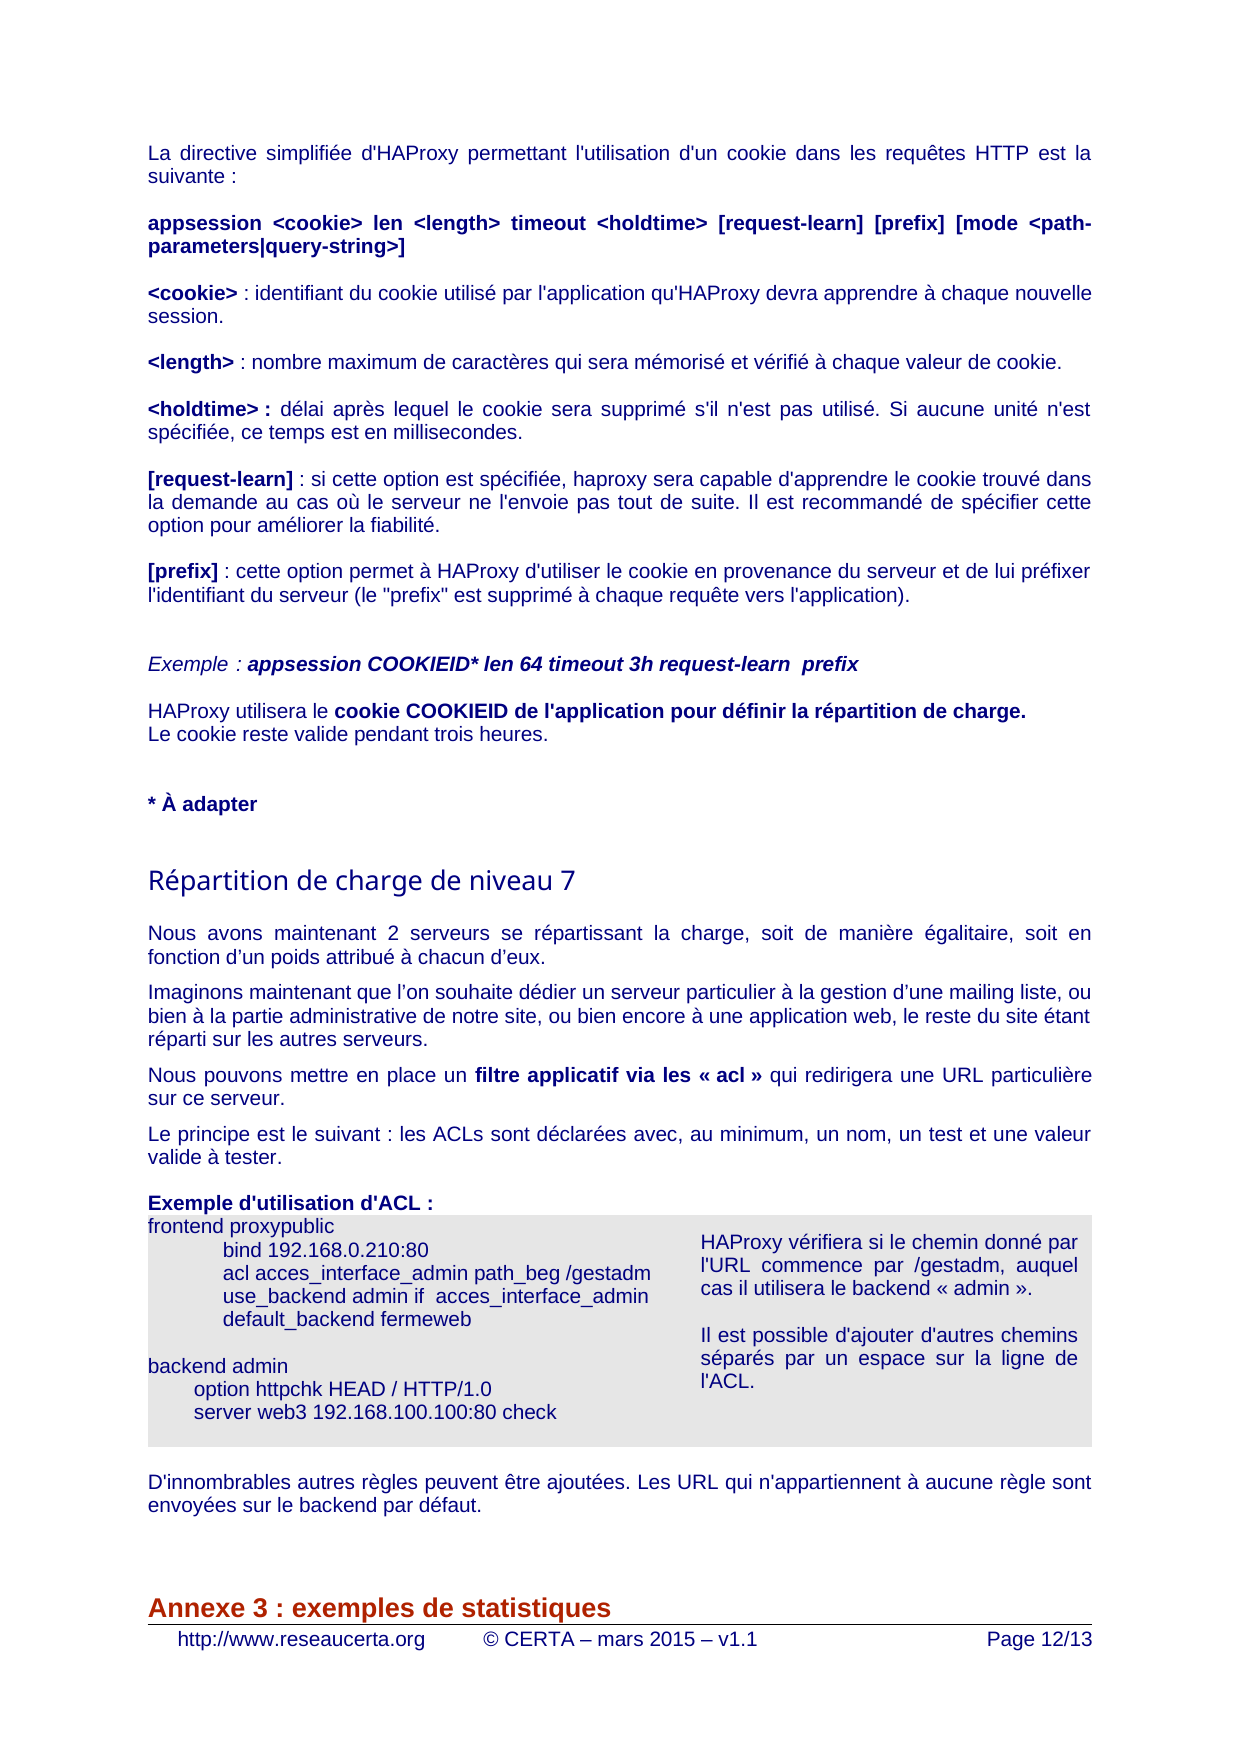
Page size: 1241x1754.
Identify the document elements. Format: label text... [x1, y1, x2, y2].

subtitle HAProxy utilisera le cookie COOKIEID de l'application pour définir la répartition de charge. [148, 699, 1092, 723]
subtitle frontend proxypublic [148, 1215, 1092, 1238]
subtitle Le cookie reste valide pendant trois heures. [148, 723, 1092, 746]
subtitle option httpchk HEAD / HTTP/1.0 [148, 1378, 1092, 1401]
subtitle <holdtime> : délai après lequel le cookie sera supprimé s'il n'est pas utilisé. Si aucune unité n'est spécifiée, ce temps est en millisecondes. [148, 397, 1092, 444]
subtitle appsession <cookie> len <length> timeout <holdtime> [request-learn] [prefix] [mode <path-parameters|query-string>] [148, 212, 1092, 258]
subtitle acl acces_interface_admin path_beg /gestadm [148, 1262, 1092, 1285]
subtitle D'innombrables autres règles peuvent être ajoutées. Les URL qui n'appartiennent à aucune règle sont envoyées sur le backend par défaut. [148, 1447, 1092, 1517]
subtitle Exemple d'utilisation d'ACL : [148, 1192, 1092, 1215]
subtitle default_backend fermeweb [148, 1308, 1092, 1331]
subtitle [prefix] : cette option permet à HAProxy d'utiliser le cookie en provenance du serveur et de lui préfixer l'identifiant du serveur (le "prefix" est supprimé à chaque requête vers l'application). [148, 560, 1092, 607]
subtitle use_backend admin if acces_interface_admin [148, 1285, 1092, 1308]
subtitle <cookie> : identifiant du cookie utilisé par l'application qu'HAProxy devra apprendre à chaque nouvelle session. [148, 281, 1092, 328]
subtitle [request-learn] : si cette option est spécifiée, haproxy sera capable d'apprendre le cookie trouvé dans la demande au cas où le serveur ne l'envoie pas tout de suite. Il est recommandé de spécifier cette option pour améliorer la fiabilité. [148, 467, 1092, 537]
subtitle La directive simplifiée d'HAProxy permettant l'utilisation d'un cookie dans les requêtes HTTP est la suivante : [148, 142, 1092, 188]
subtitle <length> : nombre maximum de caractères qui sera mémorisé et vérifié à chaque valeur de cookie. [148, 351, 1092, 374]
subtitle Nous avons maintenant 2 serveurs se répartissant la charge, soit de manière égalitaire, soit en fonction d’un poids attribué à chacun d’eux. [148, 922, 1092, 968]
subtitle Le principe est le suivant : les ACLs sont déclarées avec, au minimum, un nom, un test et une valeur valide à tester. [148, 1122, 1092, 1169]
subtitle bind 192.168.0.210:80 [148, 1238, 1092, 1262]
subtitle Annexe 3 : exemples de statistiques [148, 1593, 1092, 1623]
subtitle * À adapter [148, 792, 1092, 816]
subtitle server web3 192.168.100.100:80 check [148, 1401, 1092, 1424]
subtitle Nous pouvons mettre en place un filtre applicatif via les « acl » qui redirigera une URL particulière sur ce serveur. [148, 1063, 1092, 1110]
subtitle Imaginons maintenant que l’on souhaite dédier un serveur particulier à la gestion d’une mailing liste, ou bien à la partie administrative de notre site, ou bien encore à une application web, le reste du site étant réparti sur les autres serveurs. [148, 981, 1092, 1051]
subtitle Répartition de charge de niveau 7 [148, 862, 1092, 899]
subtitle Exemple : appsession COOKIEID* len 64 timeout 3h request-learn prefix [148, 653, 1092, 676]
subtitle backend admin [148, 1354, 1092, 1378]
